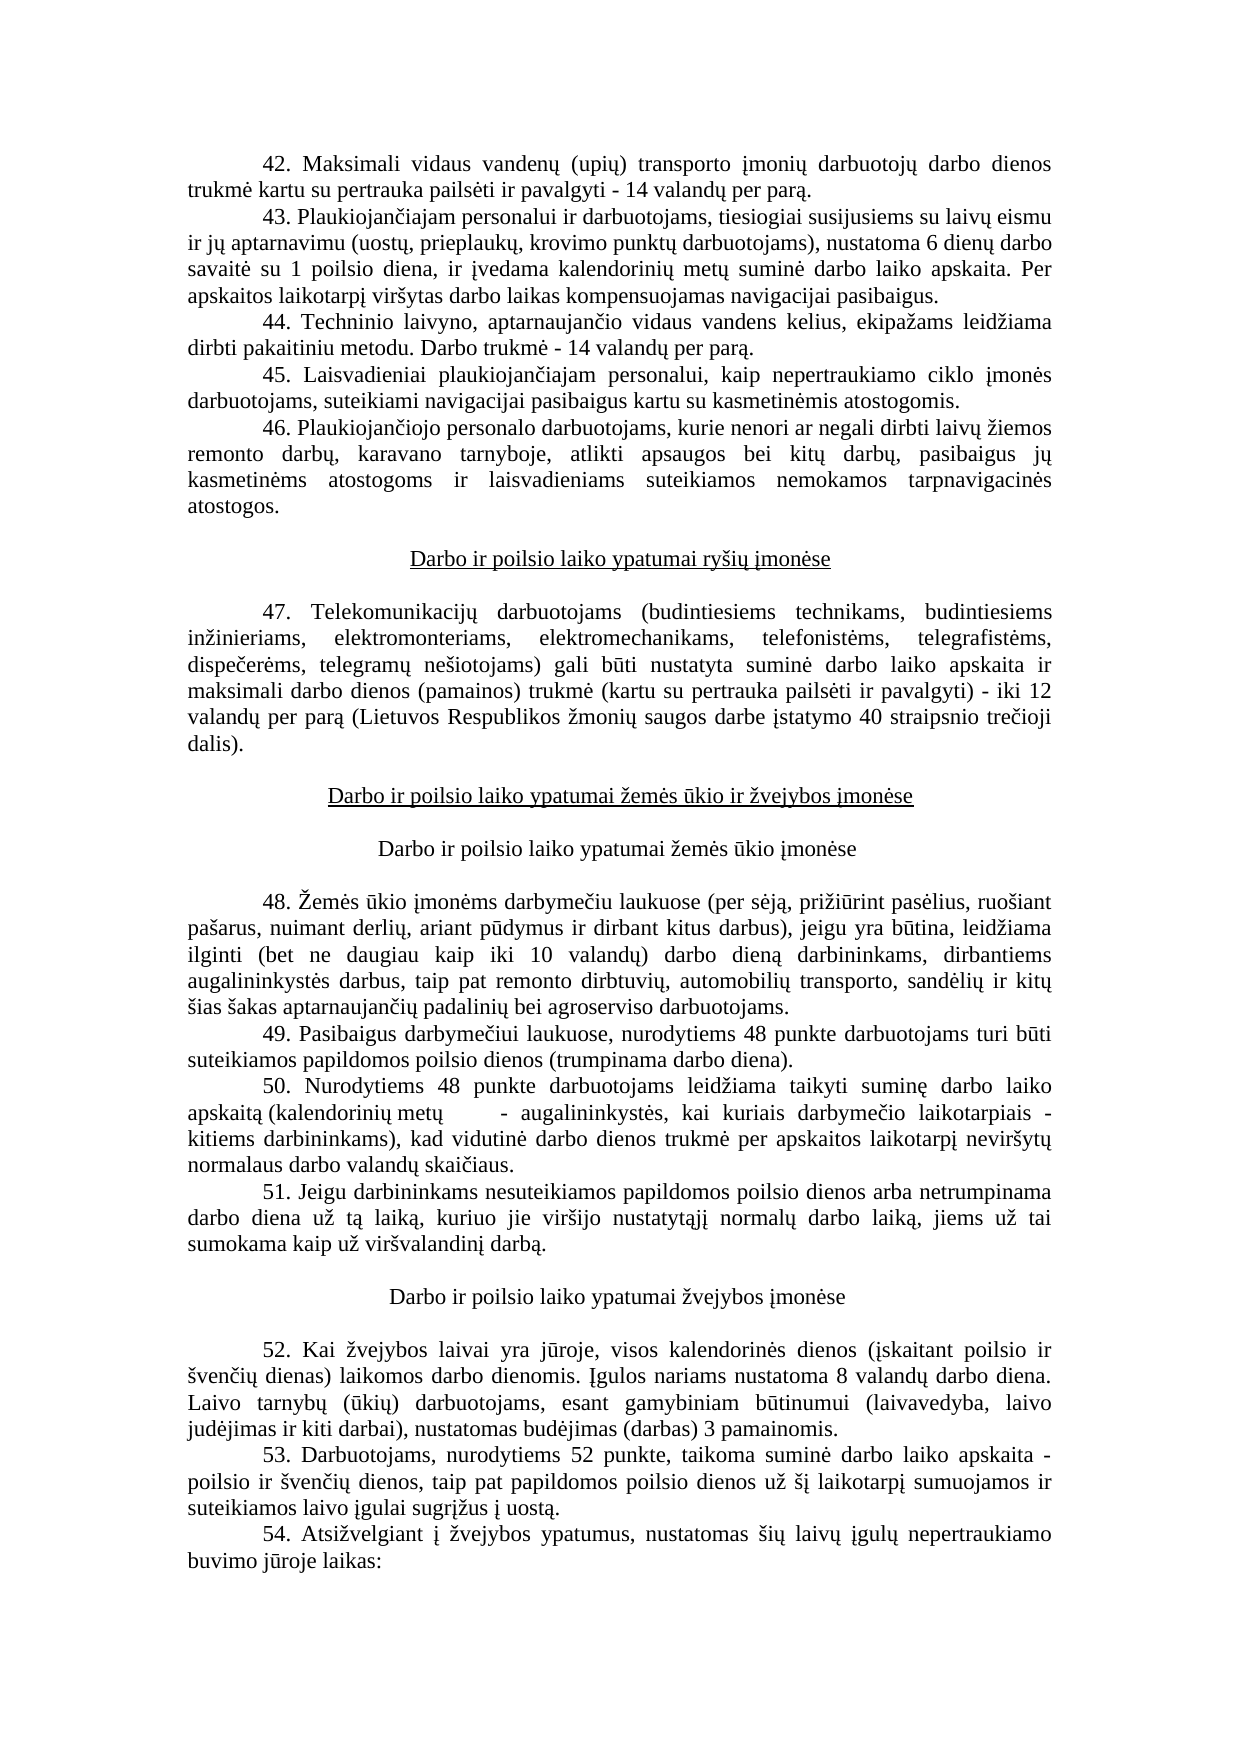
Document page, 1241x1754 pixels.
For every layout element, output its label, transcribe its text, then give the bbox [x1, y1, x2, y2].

text 49. Pasibaigus darbymečiui laukuose, nurodytiems 48 punkte darbuotojams turi būti suteikiamos papildomos poilsio dienos (trumpinama darbo diena). [187, 1020, 1053, 1072]
text 47. Telekomunikacijų darbuotojams (budintiesiems technikams, budintiesiems inžinieriams, elektromonteriams, elektromechanikams, telefonistėms, telegrafistėms, dispečerėms, telegramų nešiotojams) gali būti nustatyta suminė darbo laiko apskaita ir maksimali darbo dienos (pamainos) trukmė (kartu su pertrauka pailsėti ir pavalgyti) - iki 12 valandų per parą (Lietuvos Respublikos žmonių saugos darbe įstatymo 40 straipsnio trečioji dalis). [187, 598, 1053, 756]
text 42. Maksimali vidaus vandenų (upių) transporto įmonių darbuotojų darbo dienos trukmė kartu su pertrauka pailsėti ir pavalgyti - 14 valandų per parą. [187, 150, 1053, 203]
text 45. Laisvadieniai plaukiojančiajam personalui, kaip nepertraukiamo ciklo įmonės darbuotojams, suteikiami navigacijai pasibaigus kartu su kasmetinėmis atostogomis. [187, 361, 1053, 413]
text 52. Kai žvejybos laivai yra jūroje, visos kalendorinės dienos (įskaitant poilsio ir švenčių dienas) laikomos darbo dienomis. Įgulos nariams nustatoma 8 valandų darbo diena. Laivo tarnybų (ūkių) darbuotojams, esant gamybiniam būtinumui (laivavedyba, laivo judėjimas ir kiti darbai), nustatomas budėjimas (darbas) 3 pamainomis. [187, 1336, 1053, 1441]
text Darbo ir poilsio laiko ypatumai žvejybos įmonėse [187, 1283, 1053, 1309]
text 43. Plaukiojančiajam personalui ir darbuotojams, tiesiogiai susijusiems su laivų eismu ir jų aptarnavimu (uostų, prieplaukų, krovimo punktų darbuotojams), nustatoma 6 dienų darbo savaitė su 1 poilsio diena, ir įvedama kalendorinių metų suminė darbo laiko apskaita. Per apskaitos laikotarpį viršytas darbo laikas kompensuojamas navigacijai pasibaigus. [187, 203, 1053, 308]
text 50. Nurodytiems 48 punkte darbuotojams leidžiama taikyti suminę darbo laiko apskaitą (kalendorinių metų - augalininkystės, kai kuriais darbymečio laikotarpiais - kitiems darbininkams), kad vidutinė darbo dienos trukmė per apskaitos laikotarpį neviršytų normalaus darbo valandų skaičiaus. [187, 1072, 1053, 1178]
text 48. Žemės ūkio įmonėms darbymečiu laukuose (per sėją, prižiūrint pasėlius, ruošiant pašarus, nuimant derlių, ariant pūdymus ir dirbant kitus darbus), jeigu yra būtina, leidžiama ilginti (bet ne daugiau kaip iki 10 valandų) darbo dieną darbininkams, dirbantiems augalininkystės darbus, taip pat remonto dirbtuvių, automobilių transporto, sandėlių ir kitų šias šakas aptarnaujančių padalinių bei agroserviso darbuotojams. [187, 888, 1053, 1020]
text 46. Plaukiojančiojo personalo darbuotojams, kurie nenori ar negali dirbti laivų žiemos remonto darbų, karavano tarnyboje, atlikti apsaugos bei kitų darbų, pasibaigus jų kasmetinėms atostogoms ir laisvadieniams suteikiamos nemokamos tarpnavigacinės atostogos. [187, 413, 1053, 519]
text 51. Jeigu darbininkams nesuteikiamos papildomos poilsio dienos arba netrumpinama darbo diena už tą laiką, kuriuo jie viršijo nustatytąjį normalų darbo laiką, jiems už tai sumokama kaip už viršvalandinį darbą. [187, 1178, 1053, 1257]
text Darbo ir poilsio laiko ypatumai ryšių įmonėse [187, 545, 1053, 572]
text 53. Darbuotojams, nurodytiems 52 punkte, taikoma suminė darbo laiko apskaita - poilsio ir švenčių dienos, taip pat papildomos poilsio dienos už šį laikotarpį sumuojamos ir suteikiamos laivo įgulai sugrįžus į uostą. [187, 1441, 1053, 1520]
text Darbo ir poilsio laiko ypatumai žemės ūkio ir žvejybos įmonėse [187, 782, 1053, 809]
text 44. Techninio laivyno, aptarnaujančio vidaus vandens kelius, ekipažams leidžiama dirbti pakaitiniu metodu. Darbo trukmė - 14 valandų per parą. [187, 308, 1053, 361]
text Darbo ir poilsio laiko ypatumai žemės ūkio įmonėse [187, 835, 1053, 862]
text 54. Atsižvelgiant į žvejybos ypatumus, nustatomas šių laivų įgulų nepertraukiamo buvimo jūroje laikas: [187, 1520, 1053, 1573]
